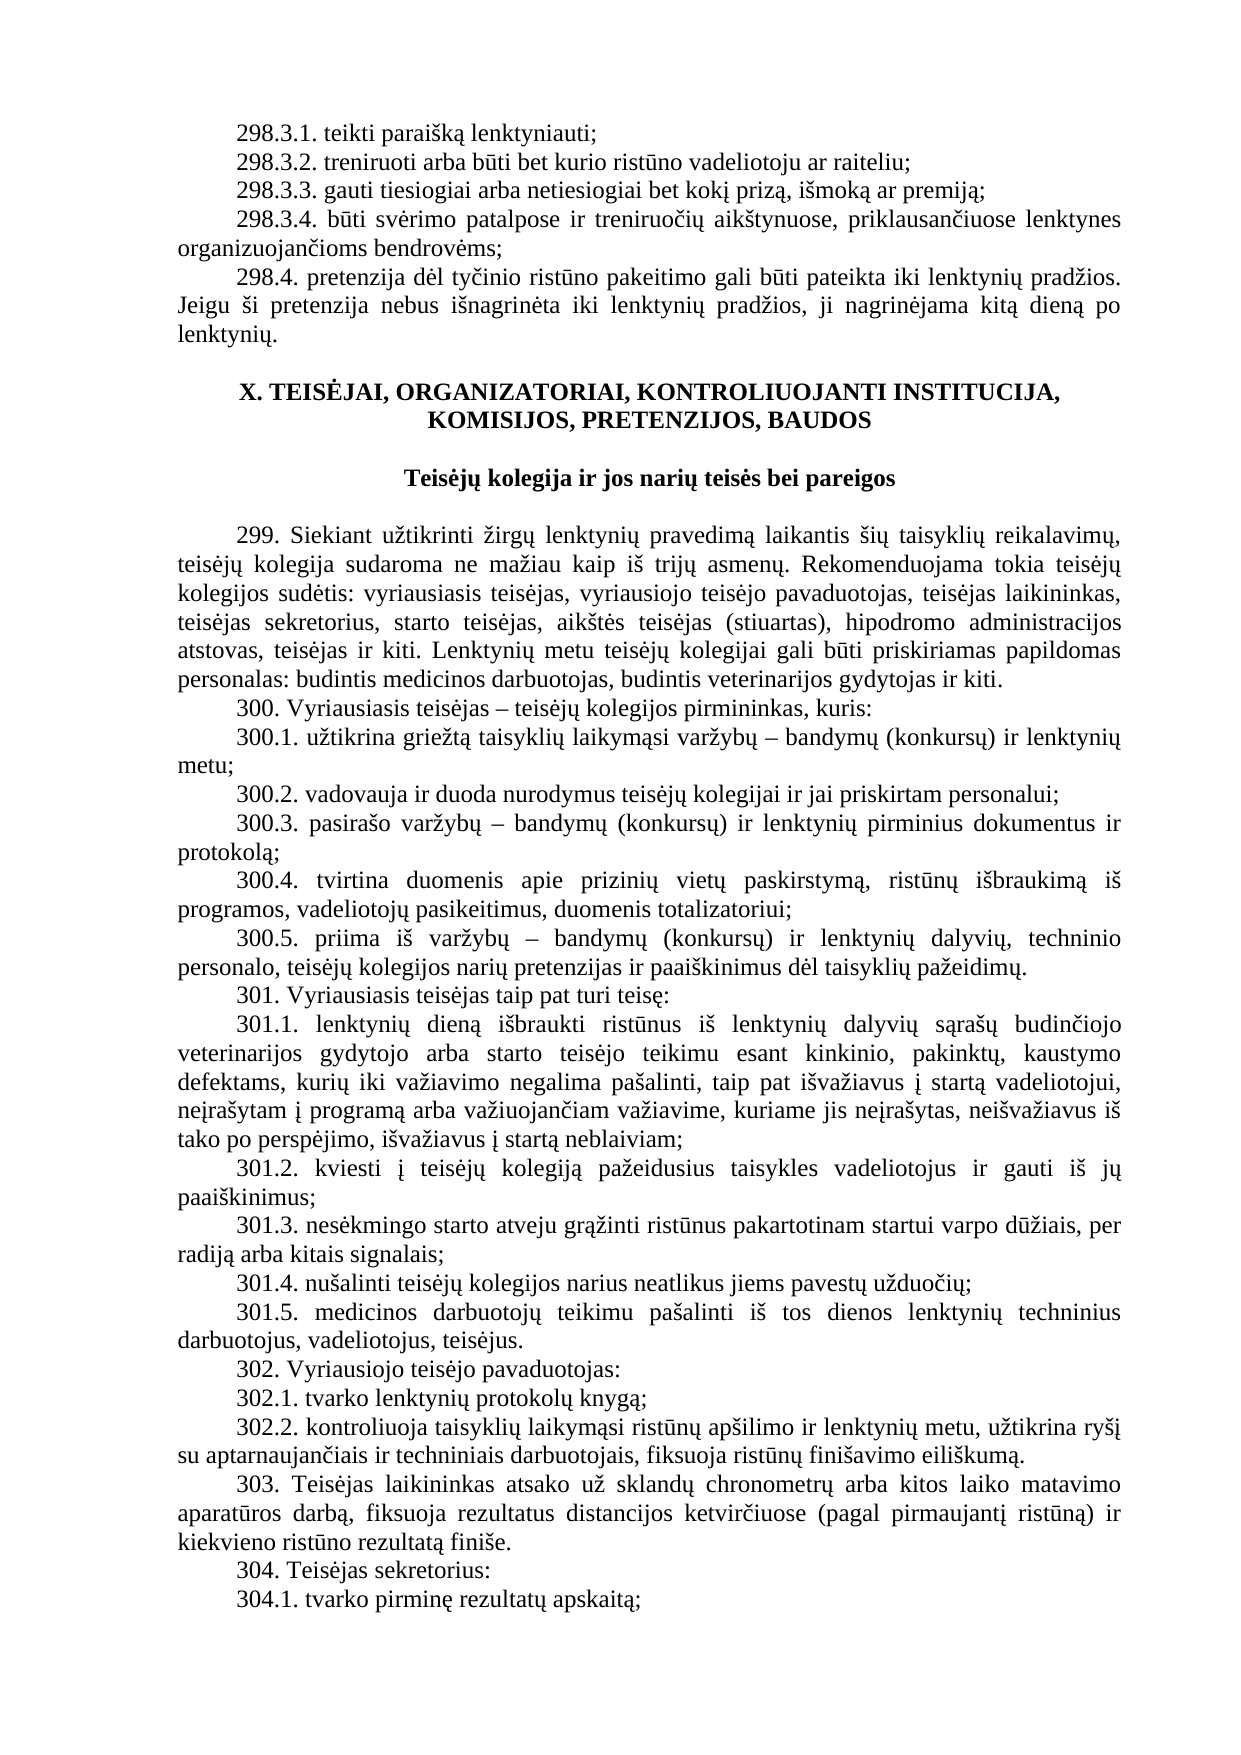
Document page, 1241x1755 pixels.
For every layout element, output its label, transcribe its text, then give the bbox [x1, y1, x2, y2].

text 298.3.2. treniruoti arba būti bet kurio ristūno vadeliotoju ar raiteliu; [177, 147, 1122, 176]
text 301.2. kviesti į teisėjų kolegiją pažeidusius taisykles vadeliotojus ir gauti iš jų paaiškinimus; [177, 1153, 1122, 1211]
text 300.3. pasirašo varžybų – bandymų (konkursų) ir lenktynių pirminius dokumentus ir protokolą; [177, 808, 1122, 866]
text 302.1. tvarko lenktynių protokolų knygą; [177, 1383, 1122, 1412]
text 300. Vyriausiasis teisėjas – teisėjų kolegijos pirmininkas, kuris: [177, 693, 1122, 722]
text 303. Teisėjas laikininkas atsako už sklandų chronometrų arba kitos laiko matavimo aparatūros darbą, fiksuoja rezultatus distancijos ketvirčiuose (pagal pirmaujantį ristūną) ir kiekvieno ristūno rezultatą finiše. [177, 1469, 1122, 1556]
text 298.3.3. gauti tiesiogiai arba netiesiogiai bet kokį prizą, išmoką ar premiją; [177, 176, 1122, 204]
text 298.3.1. teikti paraišką lenktyniauti; [177, 118, 1122, 147]
text 300.4. tvirtina duomenis apie prizinių vietų paskirstymą, ristūnų išbraukimą iš programos, vadeliotojų pasikeitimus, duomenis totalizatoriui; [177, 866, 1122, 923]
text 302.2. kontroliuoja taisyklių laikymąsi ristūnų apšilimo ir lenktynių metu, užtikrina ryšį su aptarnaujančiais ir techniniais darbuotojais, fiksuoja ristūnų finišavimo eiliškumą. [177, 1412, 1122, 1469]
text X. TEISĖJAI, ORGANIZATORIAI, KONTROLIUOJANTI INSTITUCIJA, KOMISIJOS, PRETENZIJOS, BAUDOS [177, 377, 1122, 434]
text 298.4. pretenzija dėl tyčinio ristūno pakeitimo gali būti pateikta iki lenktynių pradžios. Jeigu ši pretenzija nebus išnagrinėta iki lenktynių pradžios, ji nagrinėjama kitą dieną po lenktynių. [177, 262, 1122, 348]
text 298.3.4. būti svėrimo patalpose ir treniruočių aikštynuose, priklausančiuose lenktynes organizuojančioms bendrovėms; [177, 204, 1122, 262]
text 301.3. nesėkmingo starto atveju grąžinti ristūnus pakartotinam startui varpo dūžiais, per radiją arba kitais signalais; [177, 1211, 1122, 1268]
text 299. Siekiant užtikrinti žirgų lenktynių pravedimą laikantis šių taisyklių reikalavimų, teisėjų kolegija sudaroma ne mažiau kaip iš trijų asmenų. Rekomenduojama tokia teisėjų kolegijos sudėtis: vyriausiasis teisėjas, vyriausiojo teisėjo pavaduotojas, teisėjas laikininkas, teisėjas sekretorius, starto teisėjas, aikštės teisėjas (stiuartas), hipodromo administracijos atstovas, teisėjas ir kiti. Lenktynių metu teisėjų kolegijai gali būti priskiriamas papildomas personalas: budintis medicinos darbuotojas, budintis veterinarijos gydytojas ir kiti. [177, 521, 1122, 693]
text 304. Teisėjas sekretorius: [177, 1556, 1122, 1584]
text 302. Vyriausiojo teisėjo pavaduotojas: [177, 1354, 1122, 1383]
text 304.1. tvarko pirminę rezultatų apskaitą; [177, 1584, 1122, 1613]
text 301.4. nušalinti teisėjų kolegijos narius neatlikus jiems pavestų užduočių; [177, 1268, 1122, 1297]
text 301.5. medicinos darbuotojų teikimu pašalinti iš tos dienos lenktynių techninius darbuotojus, vadeliotojus, teisėjus. [177, 1297, 1122, 1354]
text 300.2. vadovauja ir duoda nurodymus teisėjų kolegijai ir jai priskirtam personalui; [177, 779, 1122, 808]
text Teisėjų kolegija ir jos narių teisės bei pareigos [177, 463, 1122, 492]
text 300.5. priima iš varžybų – bandymų (konkursų) ir lenktynių dalyvių, techninio personalo, teisėjų kolegijos narių pretenzijas ir paaiškinimus dėl taisyklių pažeidimų. [177, 923, 1122, 981]
text 301. Vyriausiasis teisėjas taip pat turi teisę: [177, 981, 1122, 1009]
text 300.1. užtikrina griežtą taisyklių laikymąsi varžybų – bandymų (konkursų) ir lenktynių metu; [177, 722, 1122, 779]
text 301.1. lenktynių dieną išbraukti ristūnus iš lenktynių dalyvių sąrašų budinčiojo veterinarijos gydytojo arba starto teisėjo teikimu esant kinkinio, pakinktų, kaustymo defektams, kurių iki važiavimo negalima pašalinti, taip pat išvažiavus į startą vadeliotojui, neįrašytam į programą arba važiuojančiam važiavime, kuriame jis neįrašytas, neišvažiavus iš tako po perspėjimo, išvažiavus į startą neblaiviam; [177, 1009, 1122, 1153]
